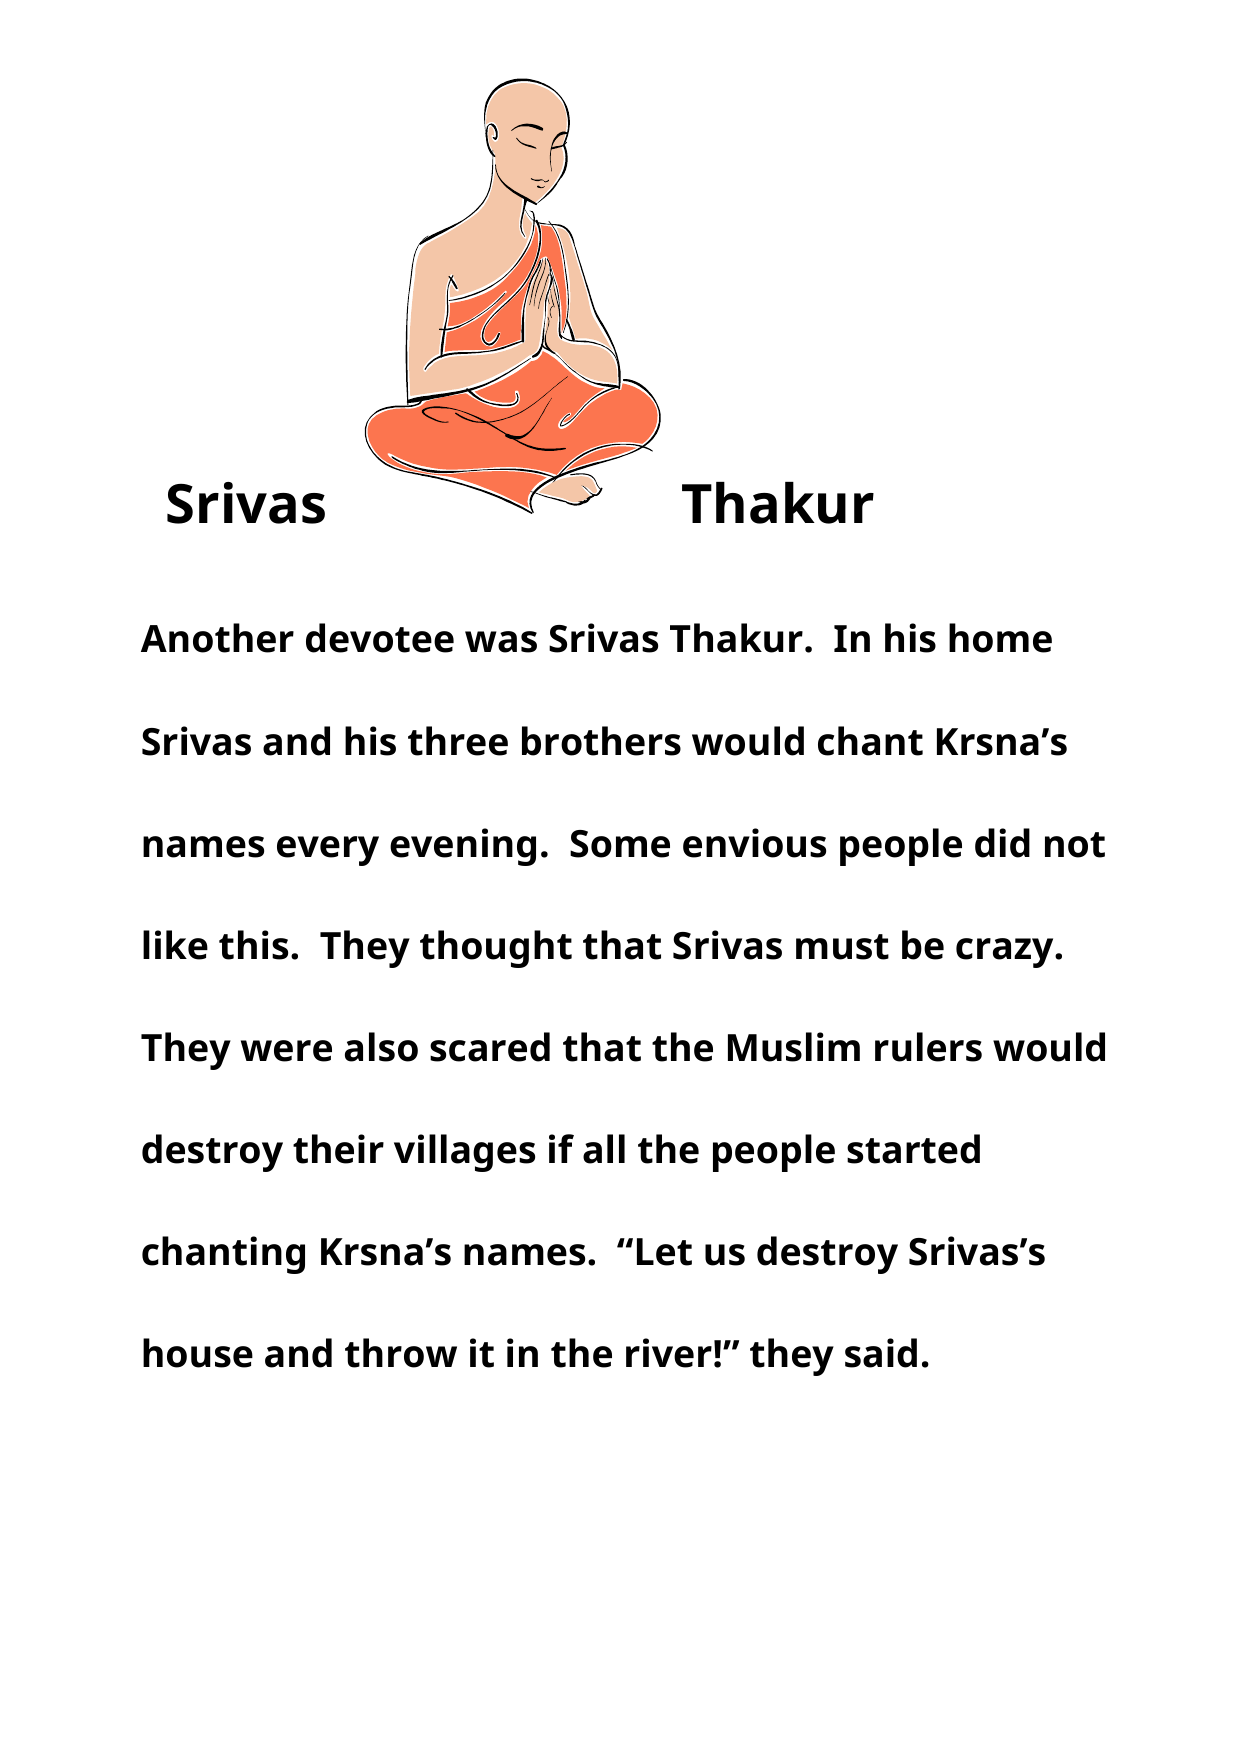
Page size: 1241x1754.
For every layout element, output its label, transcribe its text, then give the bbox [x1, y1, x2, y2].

text Another devotee was Srivas Thakur. In his home Srivas and his three brothers would chant Krsna’s names every evening. Some envious people did not like this. They thought that Srivas must be crazy. They were also scared that the Muslim rulers would destroy their villages if all the people started chanting Krsna’s names. “Let us destroy Srivas’s house and throw it in the river!” they said. [141, 613, 1111, 1378]
text Srivas Thakur [141, 67, 1111, 539]
